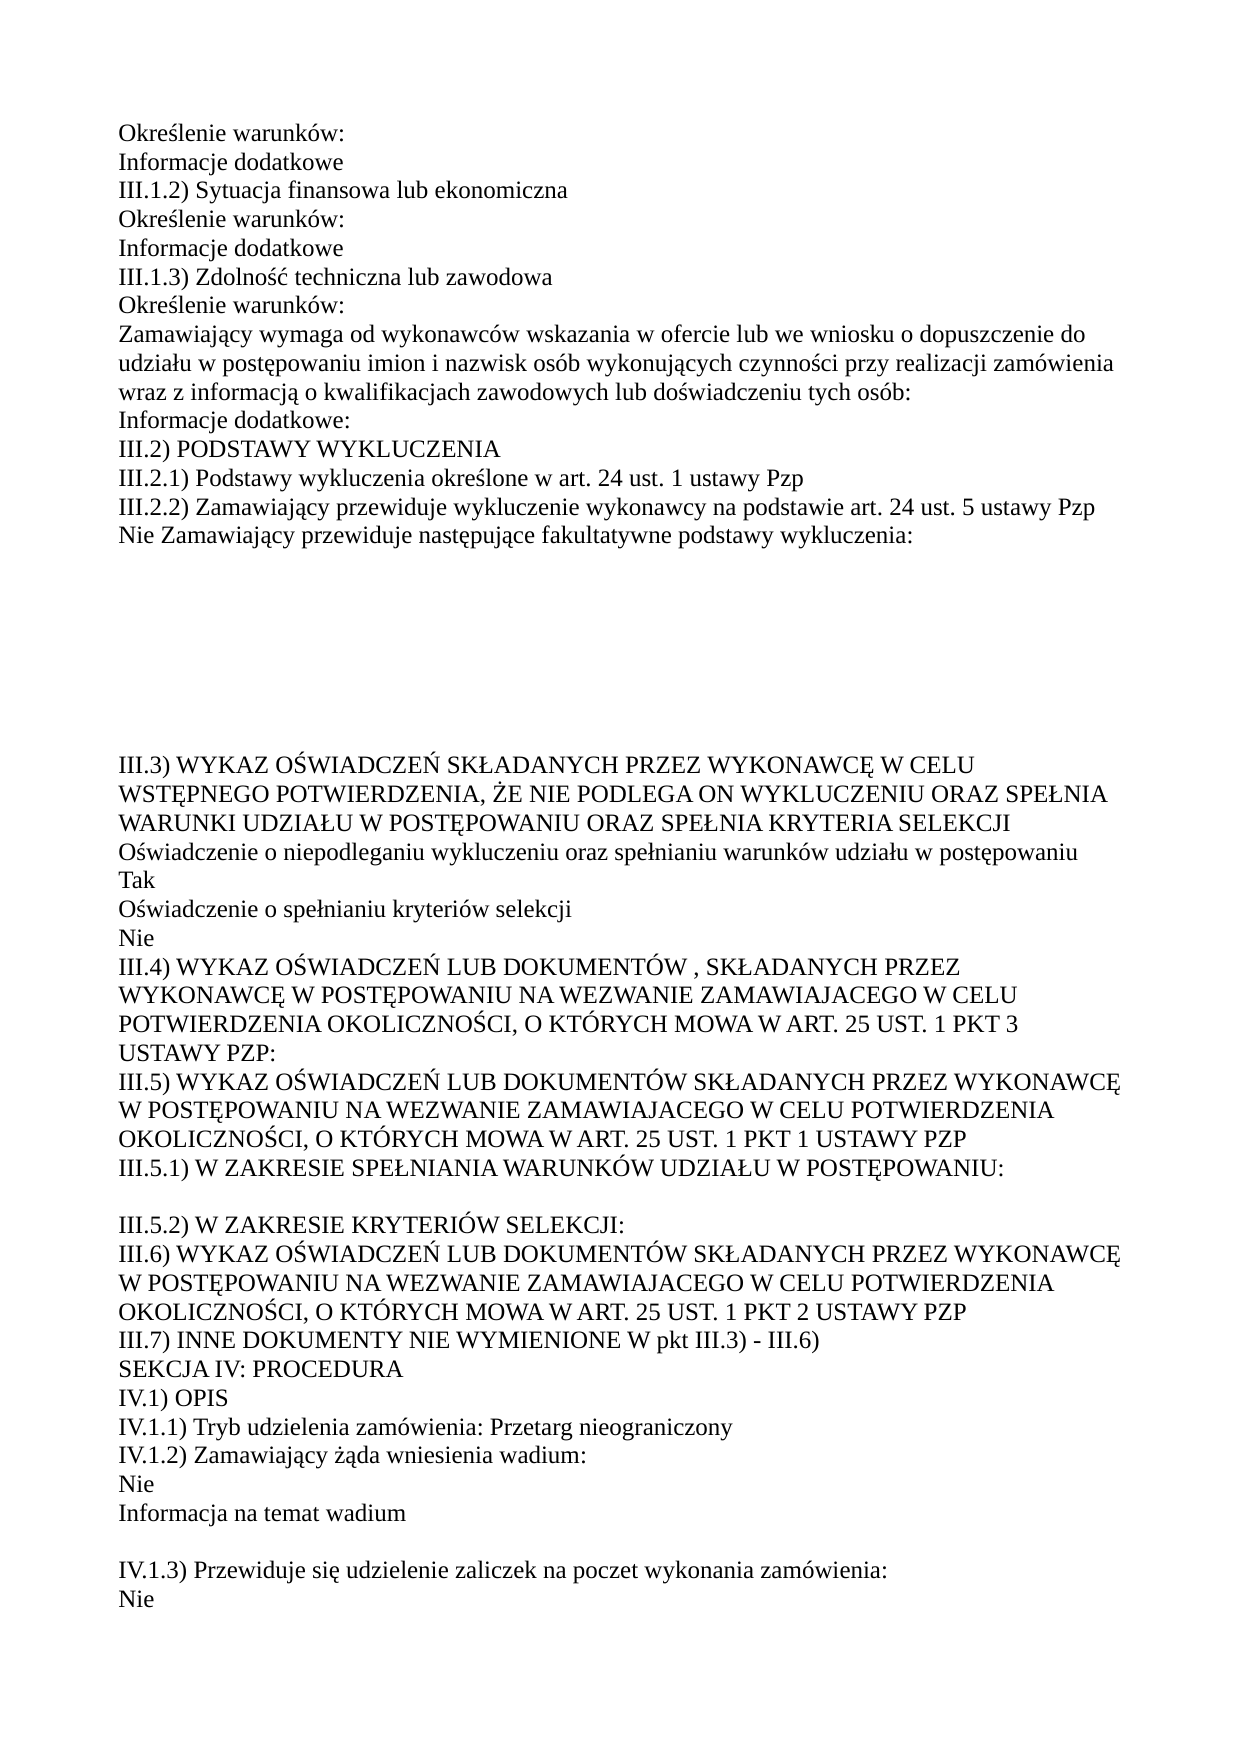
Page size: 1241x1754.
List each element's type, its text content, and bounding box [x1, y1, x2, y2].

text Nie [118, 923, 1122, 952]
text Informacje dodatkowe: [118, 406, 1122, 434]
text IV.1.3) Przewiduje się udzielenie zaliczek na poczet wykonania zamówienia: [118, 1556, 1122, 1584]
text IV.1) OPIS [118, 1383, 1122, 1412]
text III.2) PODSTAWY WYKLUCZENIA [118, 434, 1122, 463]
text Nie [118, 1584, 1122, 1613]
text III.5.1) W ZAKRESIE SPEŁNIANIA WARUNKÓW UDZIAŁU W POSTĘPOWANIU: [118, 1153, 1122, 1182]
text III.6) WYKAZ OŚWIADCZEŃ LUB DOKUMENTÓW SKŁADANYCH PRZEZ WYKONAWCĘ W POSTĘPOWANIU NA WEZWANIE ZAMAWIAJACEGO W CELU POTWIERDZENIA OKOLICZNOŚCI, O KTÓRYCH MOWA W ART. 25 UST. 1 PKT 2 USTAWY PZP [118, 1239, 1122, 1326]
text III.5) WYKAZ OŚWIADCZEŃ LUB DOKUMENTÓW SKŁADANYCH PRZEZ WYKONAWCĘ W POSTĘPOWANIU NA WEZWANIE ZAMAWIAJACEGO W CELU POTWIERDZENIA OKOLICZNOŚCI, O KTÓRYCH MOWA W ART. 25 UST. 1 PKT 1 USTAWY PZP [118, 1067, 1122, 1153]
text IV.1.2) Zamawiający żąda wniesienia wadium: [118, 1441, 1122, 1469]
text III.2.1) Podstawy wykluczenia określone w art. 24 ust. 1 ustawy Pzp [118, 463, 1122, 492]
text Oświadczenie o spełnianiu kryteriów selekcji [118, 894, 1122, 923]
text Określenie warunków: [118, 204, 1122, 233]
text III.3) WYKAZ OŚWIADCZEŃ SKŁADANYCH PRZEZ WYKONAWCĘ W CELU WSTĘPNEGO POTWIERDZENIA, ŻE NIE PODLEGA ON WYKLUCZENIU ORAZ SPEŁNIA WARUNKI UDZIAŁU W POSTĘPOWANIU ORAZ SPEŁNIA KRYTERIA SELEKCJI [118, 751, 1122, 837]
text Określenie warunków: [118, 118, 1122, 147]
text Tak [118, 866, 1122, 894]
text III.5.2) W ZAKRESIE KRYTERIÓW SELEKCJI: [118, 1211, 1122, 1239]
text III.2.2) Zamawiający przewiduje wykluczenie wykonawcy na podstawie art. 24 ust. 5 ustawy Pzp Nie Zamawiający przewiduje następujące fakultatywne podstawy wykluczenia: [118, 492, 1122, 549]
text Oświadczenie o niepodleganiu wykluczeniu oraz spełnianiu warunków udziału w postępowaniu [118, 837, 1122, 866]
text Określenie warunków: [118, 291, 1122, 319]
text Informacja na temat wadium [118, 1498, 1122, 1527]
text SEKCJA IV: PROCEDURA [118, 1354, 1122, 1383]
text Zamawiający wymaga od wykonawców wskazania w ofercie lub we wniosku o dopuszczenie do udziału w postępowaniu imion i nazwisk osób wykonujących czynności przy realizacji zamówienia wraz z informacją o kwalifikacjach zawodowych lub doświadczeniu tych osób: [118, 319, 1122, 406]
text III.7) INNE DOKUMENTY NIE WYMIENIONE W pkt III.3) - III.6) [118, 1326, 1122, 1354]
text IV.1.1) Tryb udzielenia zamówienia: Przetarg nieograniczony [118, 1412, 1122, 1441]
text Informacje dodatkowe [118, 147, 1122, 176]
text III.1.3) Zdolność techniczna lub zawodowa [118, 262, 1122, 291]
text Informacje dodatkowe [118, 233, 1122, 262]
text III.4) WYKAZ OŚWIADCZEŃ LUB DOKUMENTÓW , SKŁADANYCH PRZEZ WYKONAWCĘ W POSTĘPOWANIU NA WEZWANIE ZAMAWIAJACEGO W CELU POTWIERDZENIA OKOLICZNOŚCI, O KTÓRYCH MOWA W ART. 25 UST. 1 PKT 3 USTAWY PZP: [118, 952, 1122, 1067]
text Nie [118, 1469, 1122, 1498]
text III.1.2) Sytuacja finansowa lub ekonomiczna [118, 176, 1122, 204]
